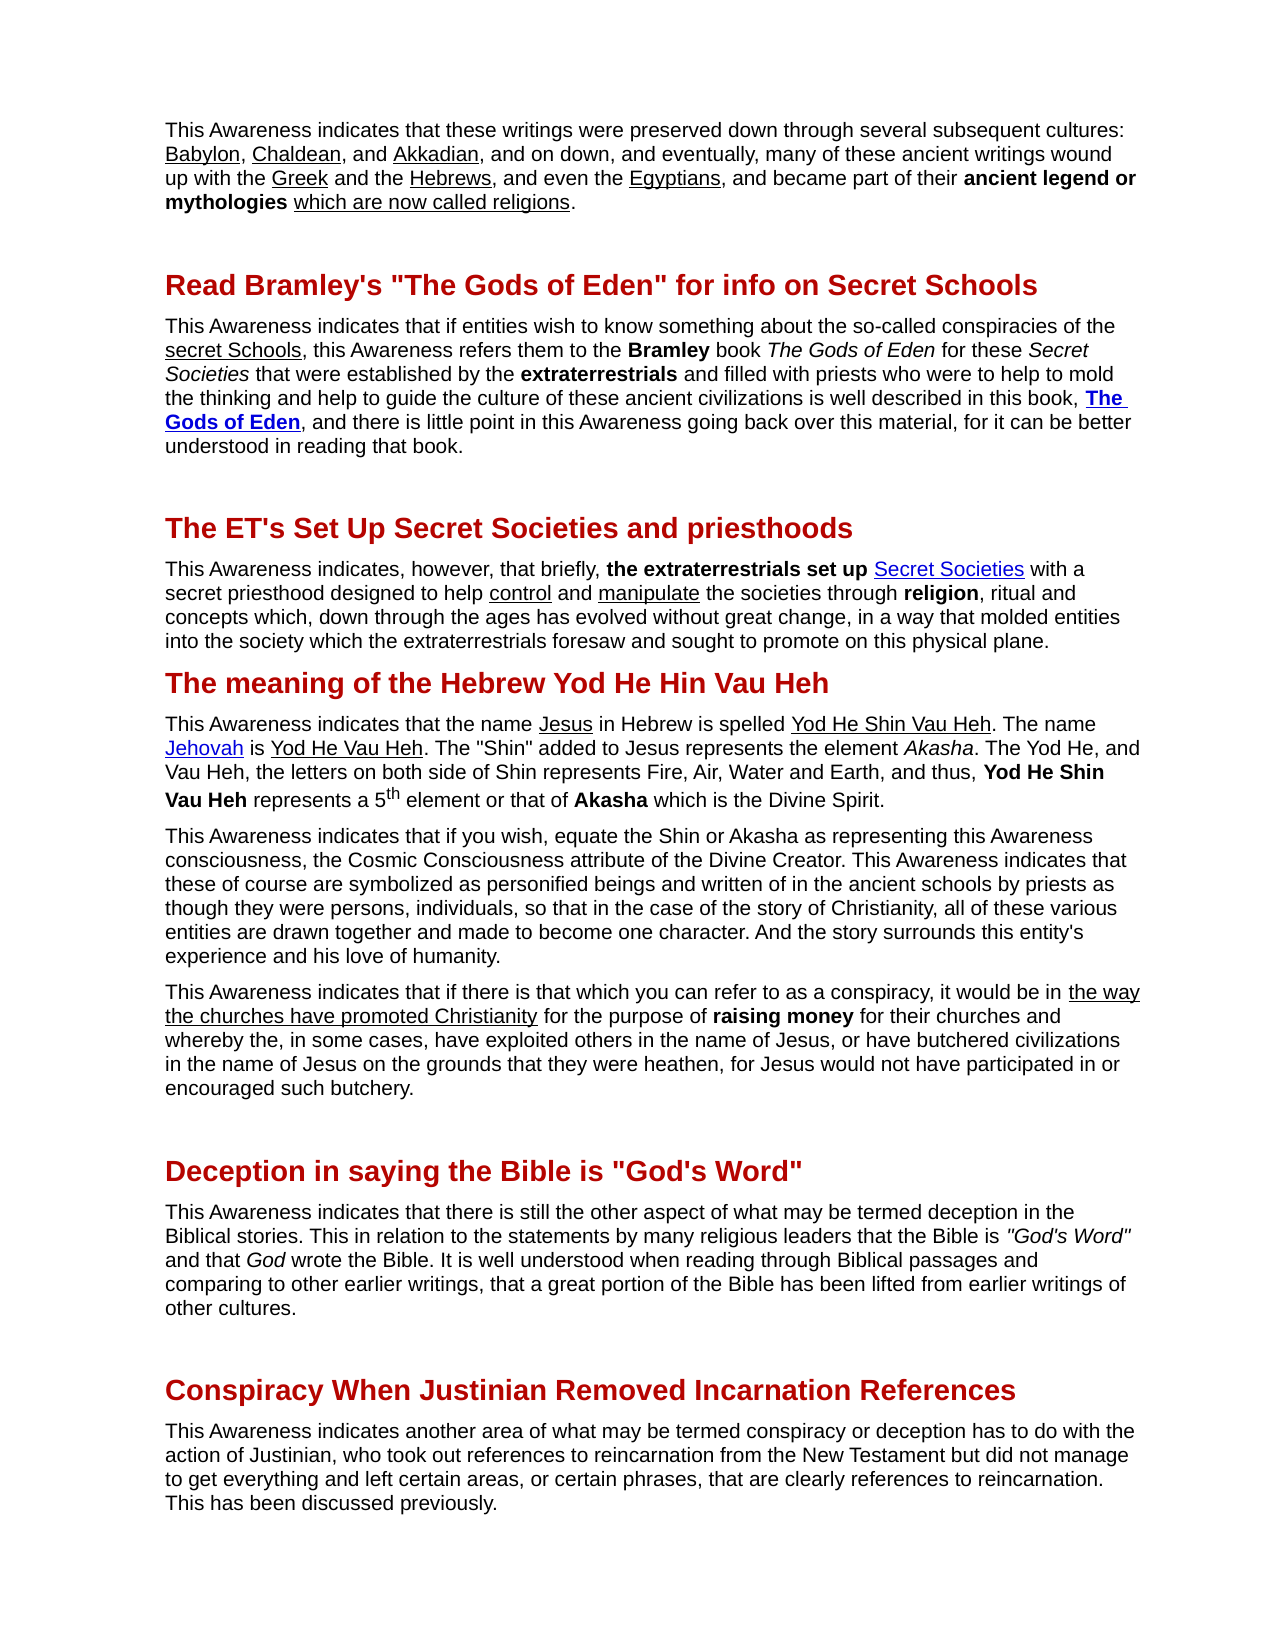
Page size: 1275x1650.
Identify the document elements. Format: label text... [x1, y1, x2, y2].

text This Awareness indicates that if there is that which you can refer to as a conspiracy, it would be in the way the churches have promoted Christianity for the purpose of raising money for their churches and whereby the, in some cases, have exploited others in the name of Jesus, or have butchered civilizations in the name of Jesus on the grounds that they were heathen, for Jesus would not have participated in or encouraged such butchery. [165, 980, 1141, 1100]
text Deception in saying the Bible is "God's Word" [165, 1154, 1141, 1187]
text This Awareness indicates that the name Jesus in Hebrew is spelled Yod He Shin Vau Heh. The name Jehovah is Yod He Vau Heh. The "Shin" added to Jesus represents the element Akasha. The Yod He, and Vau Heh, the letters on both side of Shin represents Fire, Air, Water and Earth, and thus, Yod He Shin Vau Heh represents a 5th element or that of Akasha which is the Divine Spirit. [165, 712, 1141, 811]
text This Awareness indicates another area of what may be termed conspiracy or deception has to do with the action of Justinian, who took out references to reincarnation from the New Testament but did not manage to get everything and left certain areas, or certain phrases, that are clearly references to reincarnation. This has been discussed previously. [165, 1419, 1141, 1515]
text The meaning of the Hebrew Yod He Hin Vau Heh [165, 666, 1141, 699]
text The ET's Set Up Secret Societies and priesthoods [165, 511, 1141, 545]
text This Awareness indicates that there is still the other aspect of what may be termed deception in the Biblical stories. This in relation to the statements by many religious leaders that the Bible is "God's Word" and that God wrote the Bible. It is well understood when reading through Biblical passages and comparing to other earlier writings, that a great portion of the Bible has been lifted from earlier writings of other cultures. [165, 1200, 1141, 1319]
text This Awareness indicates that if entities wish to know something about the so-called conspiracies of the secret Schools, this Awareness refers them to the Bramley book The Gods of Eden for these Secret Societies that were established by the extraterrestrials and filled with priests who were to help to mold the thinking and help to guide the culture of these ancient civilizations is well described in this book, The Gods of Eden, and there is little point in this Awareness going back over this material, for it can be better understood in reading that book. [165, 314, 1141, 457]
text Read Bramley's "The Gods of Eden" for info on Secret Schools [165, 268, 1141, 301]
text This Awareness indicates that if you wish, equate the Shin or Akasha as representing this Awareness consciousness, the Cosmic Consciousness attribute of the Divine Creator. This Awareness indicates that these of course are symbolized as personified beings and written of in the ancient schools by priests as though they were persons, individuals, so that in the case of the story of Christianity, all of these various entities are drawn together and made to become one character. And the story surrounds this entity's experience and his love of humanity. [165, 824, 1141, 968]
text This Awareness indicates, however, that briefly, the extraterrestrials set up Secret Societies with a secret priesthood designed to help control and manipulate the societies through religion, ritual and concepts which, down through the ages has evolved without great change, in a way that molded entities into the society which the extraterrestrials foresaw and sought to promote on this physical plane. [165, 557, 1141, 653]
text Conspiracy When Justinian Removed Incarnation References [165, 1373, 1141, 1407]
text This Awareness indicates that these writings were preserved down through several subsequent cultures: Babylon, Chaldean, and Akkadian, and on down, and eventually, many of these ancient writings wound up with the Greek and the Hebrews, and even the Egyptians, and became part of their ancient legend or mythologies which are now called religions. [165, 118, 1141, 214]
